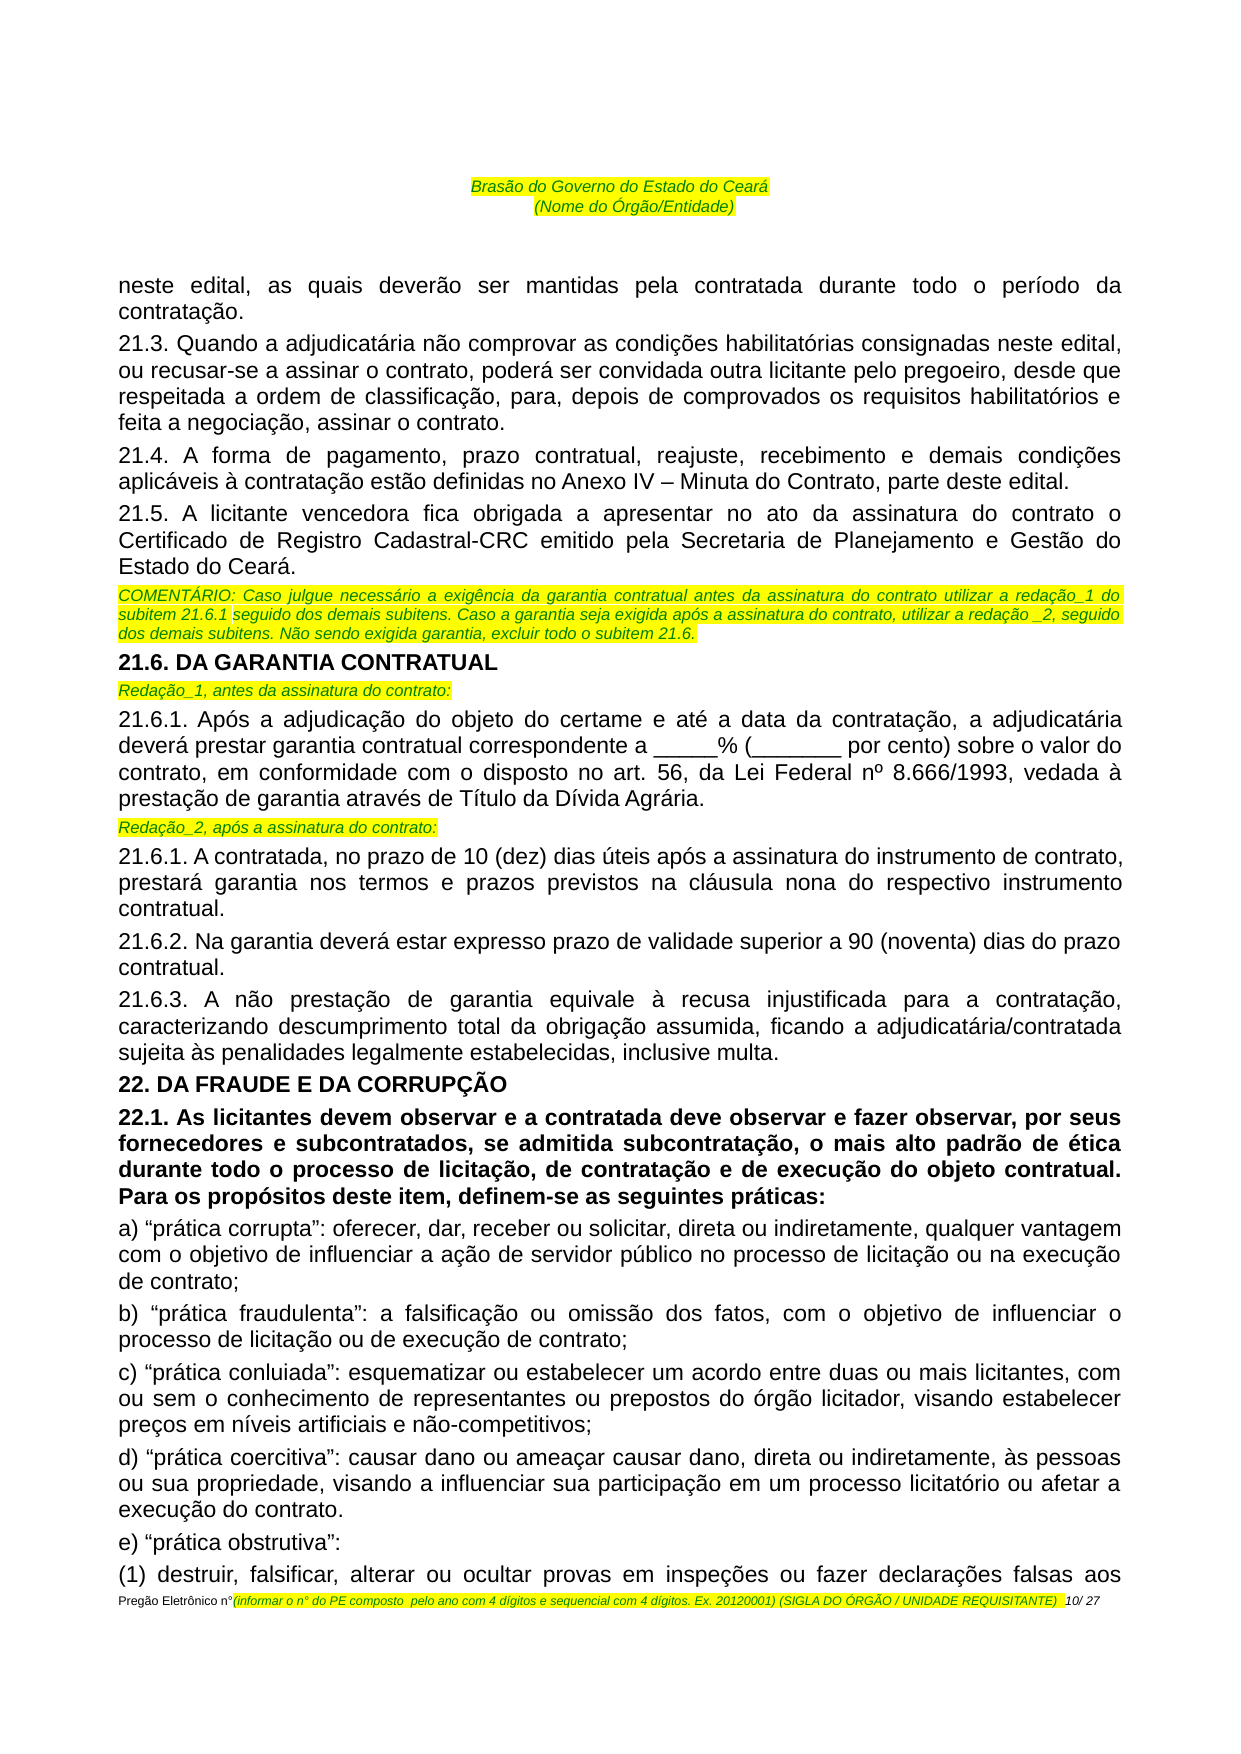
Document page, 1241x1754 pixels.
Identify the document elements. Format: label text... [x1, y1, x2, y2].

text Redação_2, após a assinatura do contrato: [118, 817, 1124, 837]
text b) “prática fraudulenta”: a falsificação ou omissão dos fatos, com o objetivo de influenciar o processo de licitação ou de execução de contrato; [118, 1300, 1122, 1353]
text (1) destruir, falsificar, alterar ou ocultar provas em inspeções ou fazer declarações falsas aos [118, 1561, 1122, 1587]
text c) “prática conluiada”: esquematizar ou estabelecer um acordo entre duas ou mais licitantes, com ou sem o conhecimento de representantes ou prepostos do órgão licitador, visando estabelecer preços em níveis artificiais e não-competitivos; [118, 1358, 1122, 1438]
text 21.6.1. Após a adjudicação do objeto do certame e até a data da contratação, a adjudicatária deverá prestar garantia contratual correspondente a _____% (_______ por cento) sobre o valor do contrato, em conformidade com o disposto no art. 56, da Lei Federal nº 8.666/1993, vedada à prestação de garantia através de Título da Dívida Agrária. [118, 706, 1122, 812]
text e) “prática obstrutiva”: [118, 1528, 1122, 1555]
text 21.6. DA GARANTIA CONTRATUAL [118, 649, 1124, 675]
text COMENTÁRIO: Caso julgue necessário a exigência da garantia contratual antes da assinatura do contrato utilizar a redação_1 do subitem 21.6.1 seguido dos demais subitens. Caso a garantia seja exigida após a assinatura do contrato, utilizar a redação _2, seguido dos demais subitens. Não sendo exigida garantia, excluir todo o subitem 21.6. [118, 585, 1124, 643]
text 21.6.1. A contratada, no prazo de 10 (dez) dias úteis após a assinatura do instrumento de contrato, prestará garantia nos termos e prazos previstos na cláusula nona do respectivo instrumento contratual. [118, 843, 1124, 922]
text 21.3. Quando a adjudicatária não comprovar as condições habilitatórias consignadas neste edital, ou recusar-se a assinar o contrato, poderá ser convidada outra licitante pelo pregoeiro, desde que respeitada a ordem de classificação, para, depois de comprovados os requisitos habilitatórios e feita a negociação, assinar o contrato. [118, 330, 1122, 436]
text 22. DA FRAUDE E DA CORRUPÇÃO [118, 1071, 1122, 1098]
text Redação_1, antes da assinatura do contrato: [118, 681, 1124, 700]
text neste edital, as quais deverão ser mantidas pela contratada durante todo o período da contratação. [118, 272, 1122, 324]
text 21.6.2. Na garantia deverá estar expresso prazo de validade superior a 90 (noventa) dias do prazo contratual. [118, 928, 1122, 980]
text 21.4. A forma de pagamento, prazo contratual, reajuste, recebimento e demais condições aplicáveis à contratação estão definidas no Anexo IV – Minuta do Contrato, parte deste edital. [118, 442, 1122, 494]
text d) “prática coercitiva”: causar dano ou ameaçar causar dano, direta ou indiretamente, às pessoas ou sua propriedade, visando a influenciar sua participação em um processo licitatório ou afetar a execução do contrato. [118, 1443, 1122, 1523]
text a) “prática corrupta”: oferecer, dar, receber ou solicitar, direta ou indiretamente, qualquer vantagem com o objetivo de influenciar a ação de servidor público no processo de licitação ou na execução de contrato; [118, 1215, 1122, 1294]
text 22.1. As licitantes devem observar e a contratada deve observar e fazer observar, por seus fornecedores e subcontratados, se admitida subcontratação, o mais alto padrão de ética durante todo o processo de licitação, de contratação e de execução do objeto contratual. Para os propósitos deste item, definem-se as seguintes práticas: [118, 1103, 1122, 1209]
text 21.6.3. A não prestação de garantia equivale à recusa injustificada para a contratação, caracterizando descumprimento total da obrigação assumida, ficando a adjudicatária/contratada sujeita às penalidades legalmente estabelecidas, inclusive multa. [118, 986, 1122, 1065]
text 21.5. A licitante vencedora fica obrigada a apresentar no ato da assinatura do contrato o Certificado de Registro Cadastral-CRC emitido pela Secretaria de Planejamento e Gestão do Estado do Ceará. [118, 500, 1122, 579]
